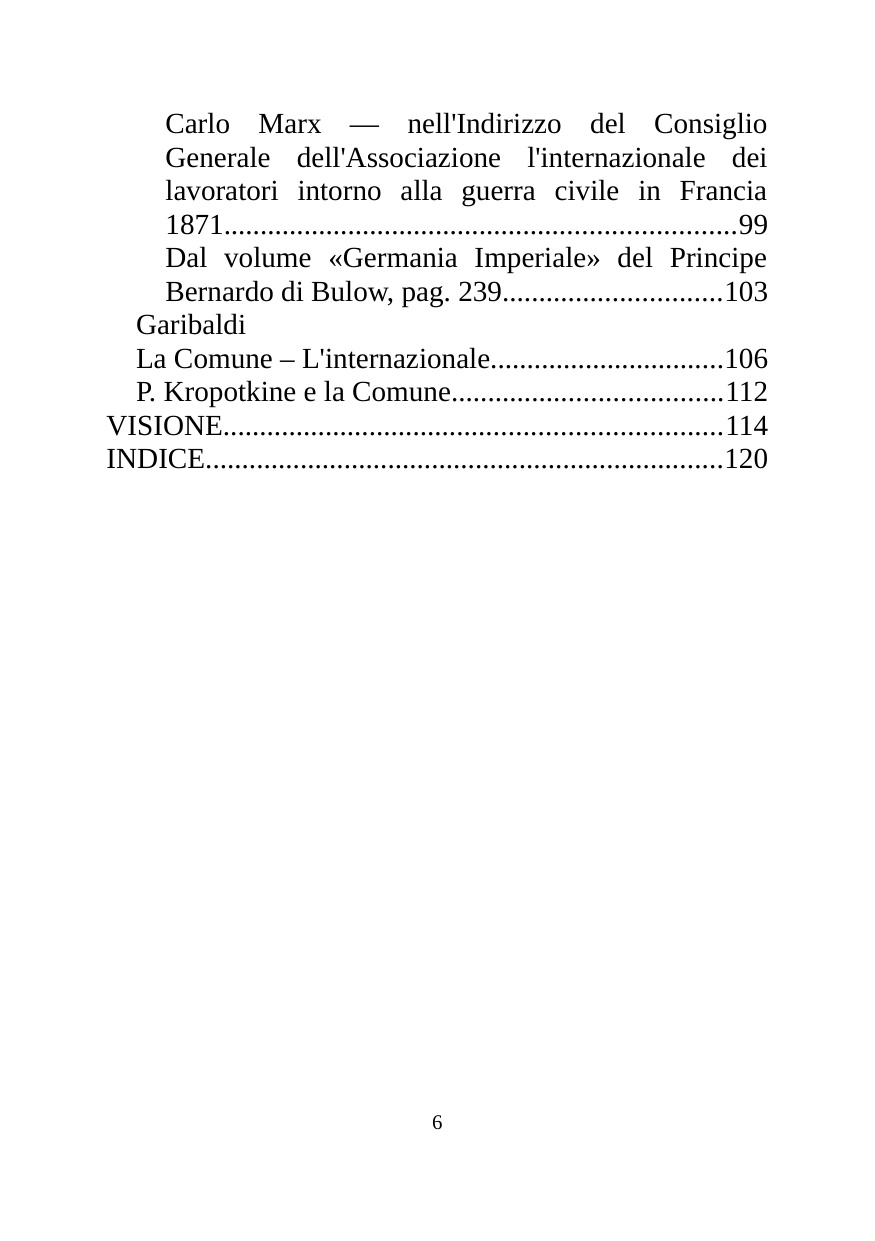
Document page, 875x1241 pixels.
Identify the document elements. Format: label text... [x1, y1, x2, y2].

text INDICE 120 [106, 442, 768, 475]
text Dal volume «Germania Imperiale» del Principe Bernardo di Bulow, pag. 239. 103 [165, 240, 768, 307]
text Garibaldi La Comune – L'internazionale 106 [136, 307, 768, 374]
text VISIONE 114 [106, 408, 768, 442]
text P. Kropotkine e la Comune 112 [136, 374, 768, 408]
text Carlo Marx — nell'Indirizzo del Consiglio Generale dell'Associazione l'internazionale dei lavoratori intorno alla guerra civile in Francia 1871. 99 [165, 106, 768, 240]
